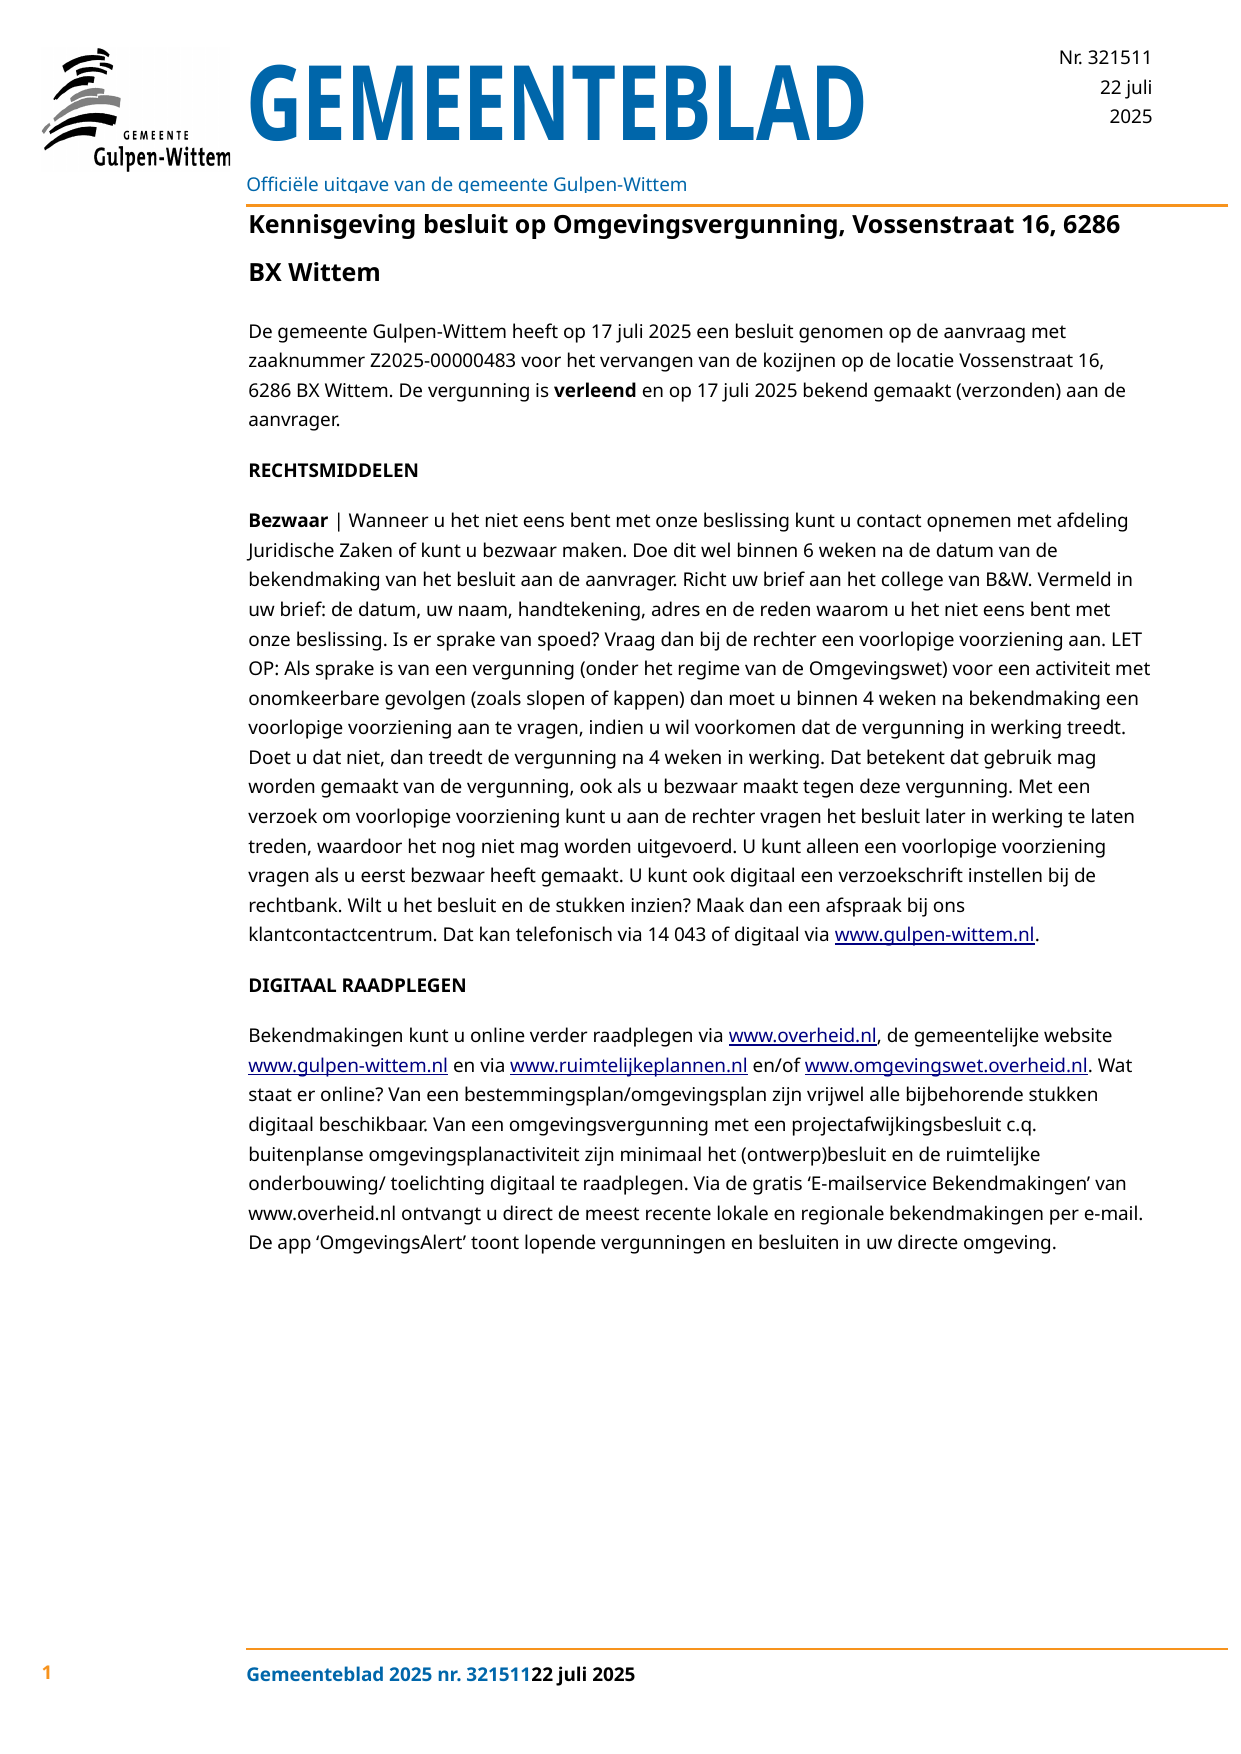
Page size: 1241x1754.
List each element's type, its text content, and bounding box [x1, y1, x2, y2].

picture [41, 47, 231, 172]
text RECHTSMIDDELEN [248, 457, 1152, 483]
text Bezwaar | Wanneer u het niet eens bent met onze beslissing kunt u contact opnemen met afdeling Juridische Zaken of kunt u bezwaar maken. Doe dit wel binnen 6 weken na de datum van de bekendmaking van het besluit aan de aanvrager. Richt uw brief aan het college van B&W. Vermeld in uw brief: de datum, uw naam, handtekening, adres en de reden waarom u het niet eens bent met onze beslissing. Is er sprake van spoed? Vraag dan bij de rechter een voorlopige voorziening aan. LET OP: Als sprake is van een vergunning (onder het regime van de Omgevingswet) voor een activiteit met onomkeerbare gevolgen (zoals slopen of kappen) dan moet u binnen 4 weken na bekendmaking een voorlopige voorziening aan te vragen, indien u wil voorkomen dat de vergunning in werking treedt. Doet u dat niet, dan treedt de vergunning na 4 weken in werking. Dat betekent dat gebruik mag worden gemaakt van de vergunning, ook als u bezwaar maakt tegen deze vergunning. Met een verzoek om voorlopige voorziening kunt u aan de rechter vragen het besluit later in werking te laten treden, waardoor het nog niet mag worden uitgevoerd. U kunt alleen een voorlopige voorziening vragen als u eerst bezwaar heeft gemaakt. U kunt ook digitaal een verzoekschrift instellen bij de rechtbank. Wilt u het besluit en de stukken inzien? Maak dan een afspraak bij ons klantcontactcentrum. Dat kan telefonisch via 14 043 of digitaal via www.gulpen-wittem.nl. [248, 507, 1152, 947]
text Kennisgeving besluit op Omgevingsvergunning, Vossenstraat 16, 6286 BX Wittem [248, 207, 1152, 288]
text Bekendmakingen kunt u online verder raadplegen via www.overheid.nl, de gemeentelijke website www.gulpen-wittem.nl en via www.ruimtelijkeplannen.nl en/of www.omgevingswet.overheid.nl. Wat staat er online? Van een bestemmingsplan/omgevingsplan zijn vrijwel alle bijbehorende stukken digitaal beschikbaar. Van een omgevingsvergunning met een projectafwijkingsbesluit c.q. buitenplanse omgevingsplanactiviteit zijn minimaal het (ontwerp)besluit en de ruimtelijke onderbouwing/ toelichting digitaal te raadplegen. Via de gratis ‘E-mailservice Bekendmakingen’ van www.overheid.nl ontvangt u direct de meest recente lokale en regionale bekendmakingen per e-mail. De app ‘OmgevingsAlert’ toont lopende vergunningen en besluiten in uw directe omgeving. [248, 1022, 1152, 1255]
text De gemeente Gulpen-Wittem heeft op 17 juli 2025 een besluit genomen op de aanvraag met zaaknummer Z2025-00000483 voor het vervangen van de kozijnen op de locatie Vossenstraat 16, 6286 BX Wittem. De vergunning is verleend en op 17 juli 2025 bekend gemaakt (verzonden) aan de aanvrager. [248, 318, 1152, 432]
text DIGITAAL RAADPLEGEN [248, 972, 1152, 998]
